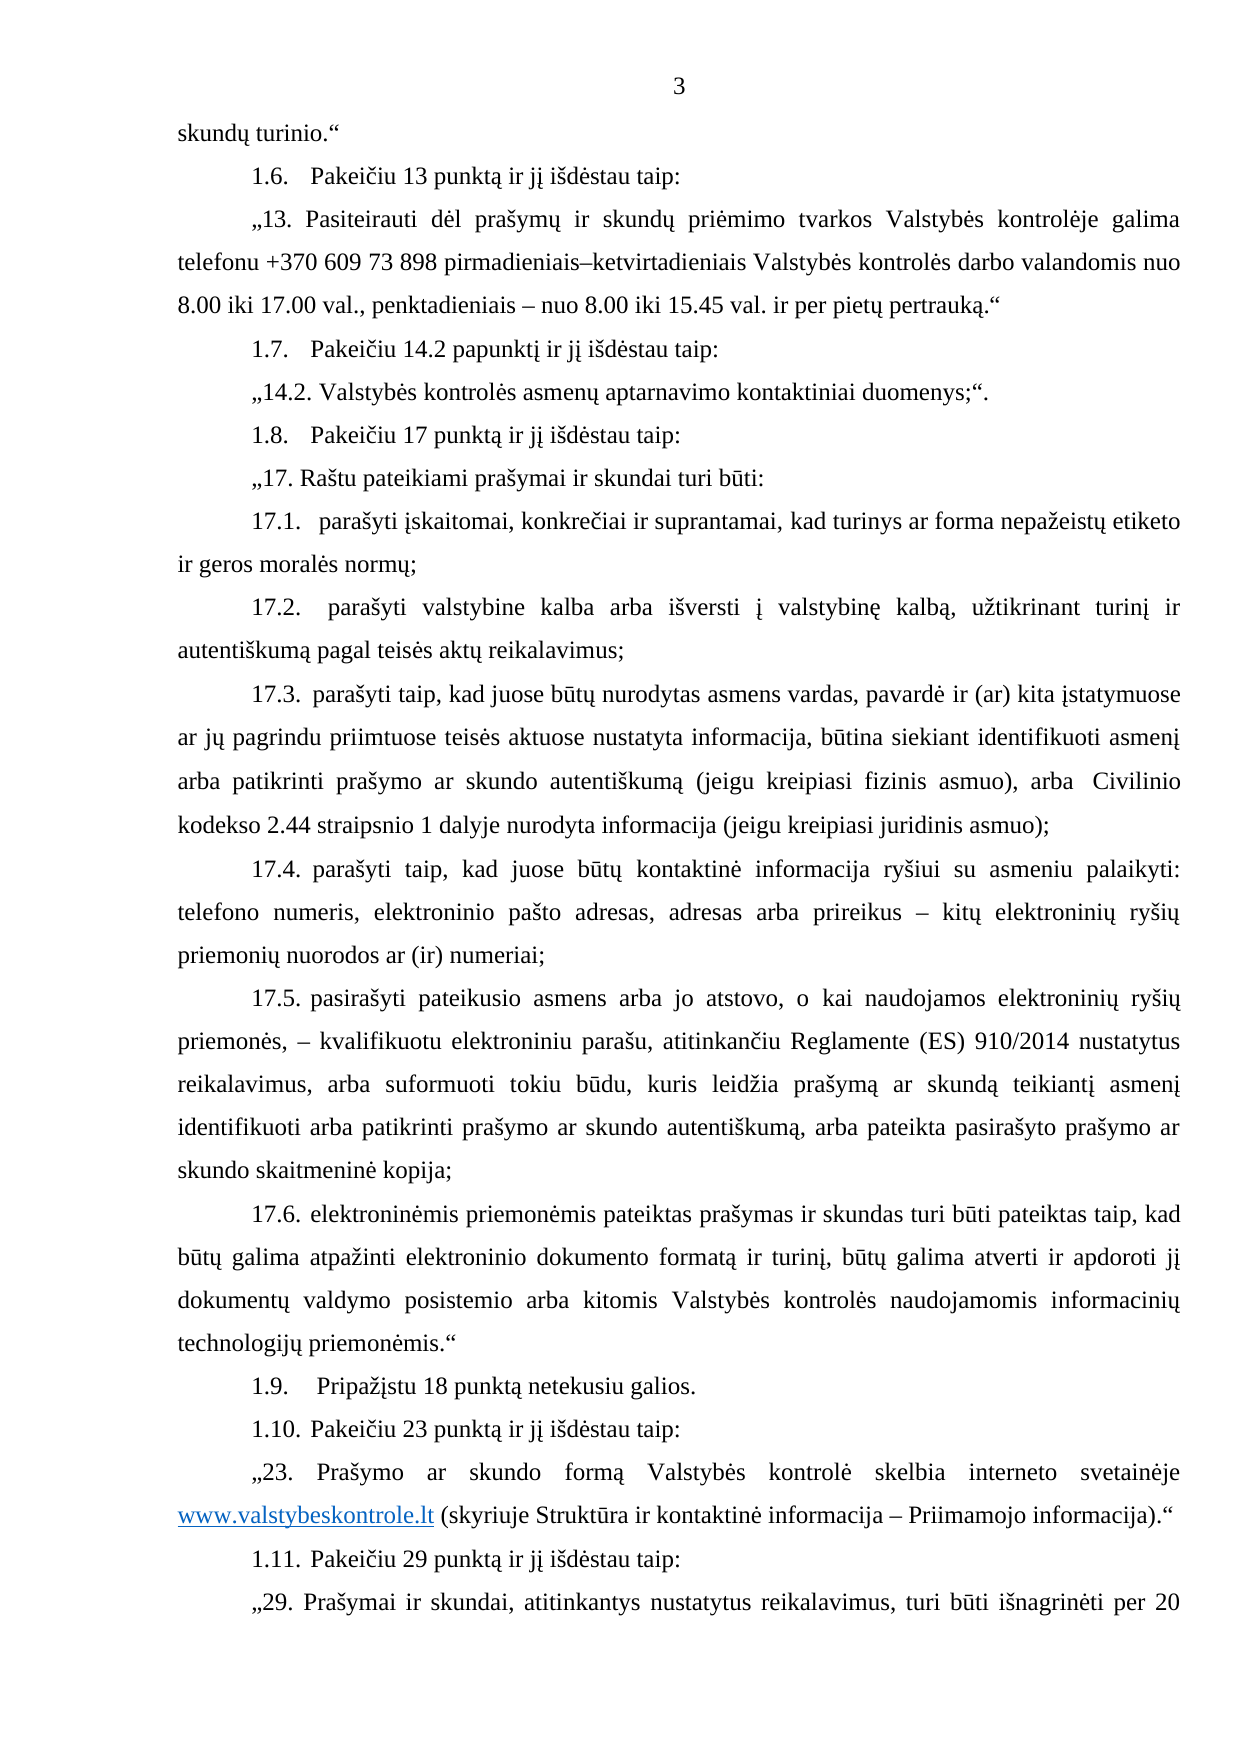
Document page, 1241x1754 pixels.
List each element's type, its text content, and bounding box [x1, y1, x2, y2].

text „13. Pasiteirauti dėl prašymų ir skundų priėmimo tvarkos Valstybės kontrolėje galima telefonu +370 609 73 898 pirmadieniais–ketvirtadieniais Valstybės kontrolės darbo valandomis nuo 8.00 iki 17.00 val., penktadieniais – nuo 8.00 iki 15.45 val. ir per pietų pertrauką.“ [177, 204, 1181, 319]
text „23. Prašymo ar skundo formą Valstybės kontrolė skelbia interneto svetainėje www.valstybeskontrole.lt (skyriuje Struktūra ir kontaktinė informacija – Priimamojo informacija).“ [177, 1457, 1181, 1529]
text 17.2. parašyti valstybine kalba arba išversti į valstybinę kalbą, užtikrinant turinį ir autentiškumą pagal teisės aktų reikalavimus; [177, 592, 1181, 664]
text 17.1. parašyti įskaitomai, konkrečiai ir suprantamai, kad turinys ar forma nepažeistų etiketo ir geros moralės normų; [177, 506, 1181, 578]
text 1.10. Pakeičiu 23 punktą ir jį išdėstau taip: [177, 1414, 1181, 1443]
text 1.8. Pakeičiu 17 punktą ir jį išdėstau taip: [177, 420, 1181, 449]
text „14.2. Valstybės kontrolės asmenų aptarnavimo kontaktiniai duomenys;“. [177, 377, 1181, 406]
text „17. Raštu pateikiami prašymai ir skundai turi būti: [177, 463, 1181, 492]
text skundų turinio.“ [177, 118, 1181, 147]
text 1.11. Pakeičiu 29 punktą ir jį išdėstau taip: [177, 1544, 1181, 1572]
text 17.5. pasirašyti pateikusio asmens arba jo atstovo, o kai naudojamos elektroninių ryšių priemonės, – kvalifikuotu elektroniniu parašu, atitinkančiu Reglamente (ES) 910/2014 nustatytus reikalavimus, arba suformuoti tokiu būdu, kuris leidžia prašymą ar skundą teikiantį asmenį identifikuoti arba patikrinti prašymo ar skundo autentiškumą, arba pateikta pasirašyto prašymo ar skundo skaitmeninė kopija; [177, 983, 1181, 1184]
text 1.6. Pakeičiu 13 punktą ir jį išdėstau taip: [177, 161, 1181, 190]
text 17.4. parašyti taip, kad juose būtų kontaktinė informacija ryšiui su asmeniu palaikyti: telefono numeris, elektroninio pašto adresas, adresas arba prireikus – kitų elektroninių ryšių priemonių nuorodos ar (ir) numeriai; [177, 854, 1181, 969]
text 1.9. Pripažįstu 18 punktą netekusiu galios. [126, 1371, 1181, 1400]
text 1.7. Pakeičiu 14.2 papunktį ir jį išdėstau taip: [177, 334, 1181, 362]
text 17.3. parašyti taip, kad juose būtų nurodytas asmens vardas, pavardė ir (ar) kita įstatymuose ar jų pagrindu priimtuose teisės aktuose nustatyta informacija, būtina siekiant identifikuoti asmenį arba patikrinti prašymo ar skundo autentiškumą (jeigu kreipiasi fizinis asmuo), arba Civilinio kodekso 2.44 straipsnio 1 dalyje nurodyta informacija (jeigu kreipiasi juridinis asmuo); [177, 679, 1181, 839]
text 17.6. elektroninėmis priemonėmis pateiktas prašymas ir skundas turi būti pateiktas taip, kad būtų galima atpažinti elektroninio dokumento formatą ir turinį, būtų galima atverti ir apdoroti jį dokumentų valdymo posistemio arba kitomis Valstybės kontrolės naudojamomis informacinių technologijų priemonėmis.“ [177, 1199, 1181, 1357]
text „29. Prašymai ir skundai, atitinkantys nustatytus reikalavimus, turi būti išnagrinėti per 20 [177, 1587, 1181, 1616]
